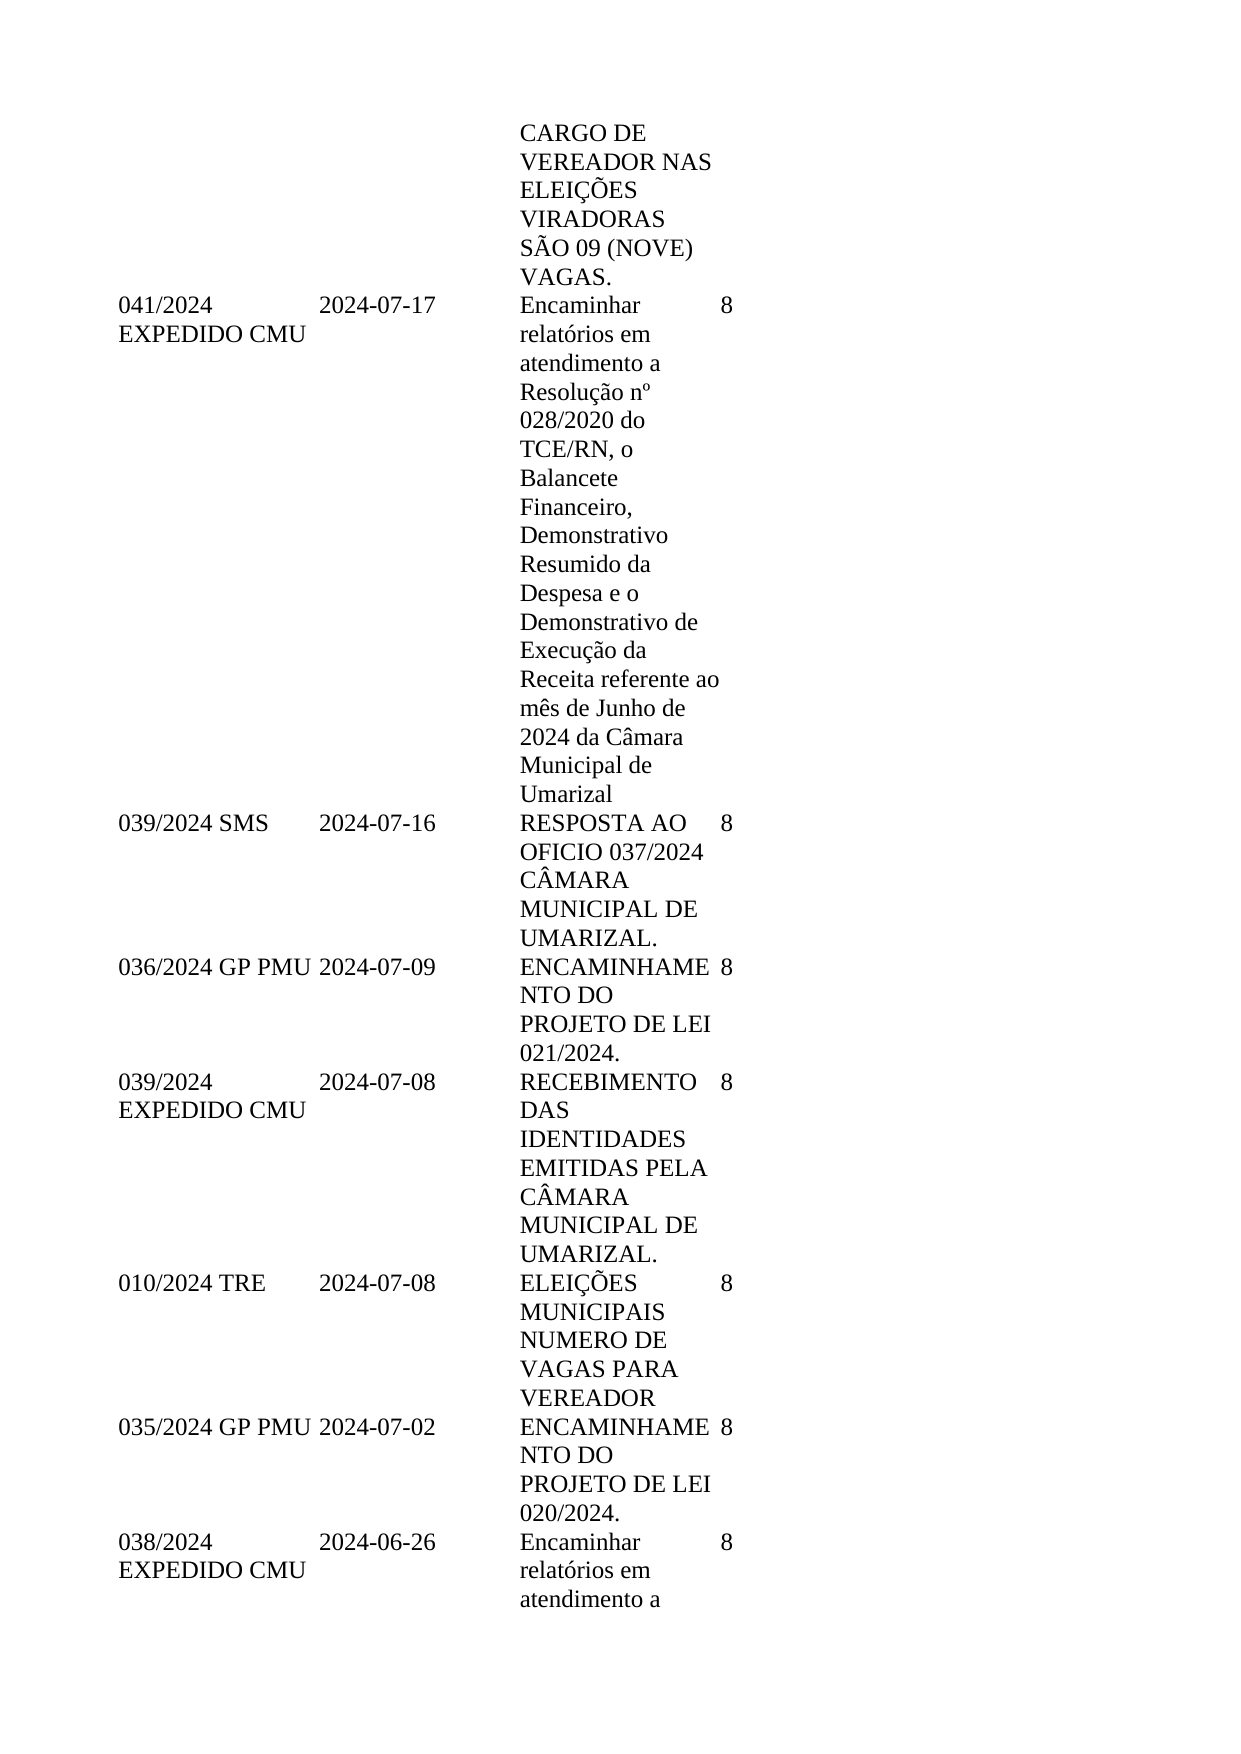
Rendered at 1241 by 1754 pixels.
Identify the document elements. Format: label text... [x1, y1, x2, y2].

table_cell [921, 1527, 1122, 1613]
table_cell 010/2024 TRE [118, 1268, 319, 1412]
table_cell RECEBIMENTO DAS IDENTIDADES EMITIDAS PELA CÂMARA MUNICIPAL DE UMARIZAL. [520, 1067, 720, 1268]
table_cell [921, 808, 1122, 952]
table_cell [921, 291, 1122, 808]
table_cell 2024-07-08 [319, 1268, 519, 1412]
table_cell [118, 118, 319, 291]
table_cell Encaminhar relatórios em atendimento a Resolução nº 028/2020 do TCE/RN, o Balancete Financeiro, Demonstrativo Resumido da Despesa e o Demonstrativo de Execução da Receita referente ao mês de Junho de 2024 da Câmara Municipal de Umarizal [520, 291, 720, 808]
table_cell 039/2024 EXPEDIDO CMU [118, 1067, 319, 1268]
table_cell Encaminhar relatórios em atendimento a [520, 1527, 720, 1613]
table_cell 2024-07-16 [319, 808, 519, 952]
table_cell ELEIÇÕES MUNICIPAIS NUMERO DE VAGAS PARA VEREADOR [520, 1268, 720, 1412]
table_cell ENCAMINHAMENTO DO PROJETO DE LEI 021/2024. [520, 952, 720, 1067]
table_cell 2024-06-26 [319, 1527, 519, 1613]
table_cell 8 [720, 1268, 921, 1412]
table_cell [921, 1412, 1122, 1527]
table_cell 8 [720, 952, 921, 1067]
table_cell 2024-07-02 [319, 1412, 519, 1527]
table_cell 2024-07-17 [319, 291, 519, 808]
table_cell RESPOSTA AO OFICIO 037/2024 CÂMARA MUNICIPAL DE UMARIZAL. [520, 808, 720, 952]
table_cell 039/2024 SMS [118, 808, 319, 952]
table_cell 035/2024 GP PMU [118, 1412, 319, 1527]
table_cell ENCAMINHAMENTO DO PROJETO DE LEI 020/2024. [520, 1412, 720, 1527]
table_cell [720, 118, 921, 291]
table_cell 8 [720, 291, 921, 808]
table_cell 038/2024 EXPEDIDO CMU [118, 1527, 319, 1613]
table_cell 041/2024 EXPEDIDO CMU [118, 291, 319, 808]
table_cell 8 [720, 808, 921, 952]
table_cell [921, 1067, 1122, 1268]
table_cell 2024-07-08 [319, 1067, 519, 1268]
table_cell [921, 118, 1122, 291]
table_cell 8 [720, 1067, 921, 1268]
table_cell [921, 952, 1122, 1067]
table_cell [921, 1268, 1122, 1412]
table_cell [319, 118, 519, 291]
table_cell 036/2024 GP PMU [118, 952, 319, 1067]
table_cell 8 [720, 1412, 921, 1527]
table_cell CARGO DE VEREADOR NAS ELEIÇÕES VIRADORAS SÃO 09 (NOVE) VAGAS. [520, 118, 720, 291]
table_cell 2024-07-09 [319, 952, 519, 1067]
table_cell 8 [720, 1527, 921, 1613]
